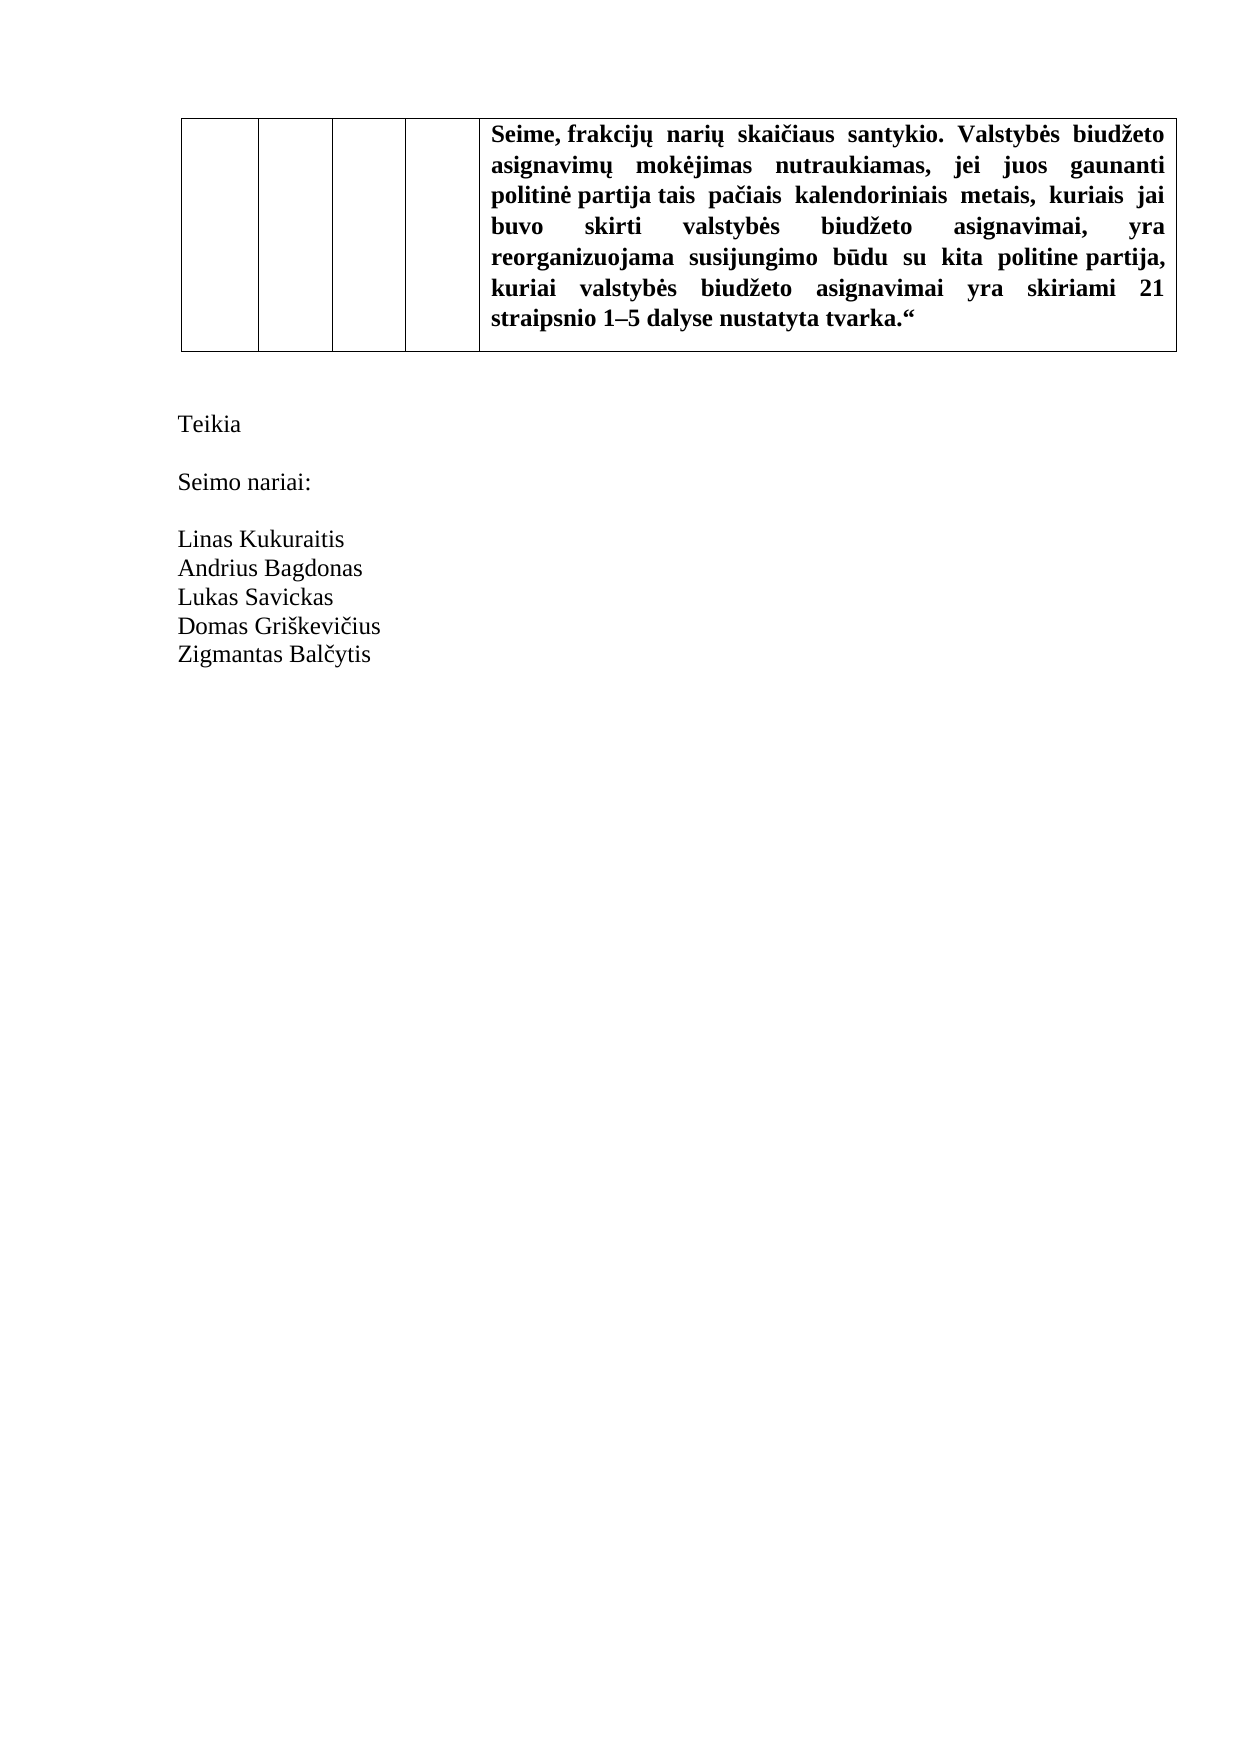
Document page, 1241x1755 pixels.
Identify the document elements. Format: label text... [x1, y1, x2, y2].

text Teikia [177, 409, 1181, 438]
text Seimo nariai: [177, 467, 1181, 496]
text Linas Kukuraitis [177, 524, 1181, 553]
text Domas Griškevičius [177, 611, 1181, 639]
table_cell Seime, frakcijų narių skaičiaus santykio. Valstybės biudžeto asignavimų mokėjimas nutraukiamas, jei juos gaunanti politinė partija tais pačiais kalendoriniais metais, kuriais jai buvo skirti valstybės biudžeto asignavimai, yra reorganizuojama susijungimo būdu su kita politine partija, kuriai valstybės biudžeto asignavimai yra skiriami 21 straipsnio 1–5 dalyse nustatyta tvarka.“ [480, 119, 1176, 351]
table_cell [406, 119, 479, 351]
text Zigmantas Balčytis jilo Al A [177, 639, 1181, 697]
table_cell [259, 119, 332, 351]
text Lukas Savickas [177, 582, 1181, 611]
table_cell [182, 119, 258, 351]
table_cell [333, 119, 405, 351]
text Andrius Bagdonas [177, 553, 1181, 582]
